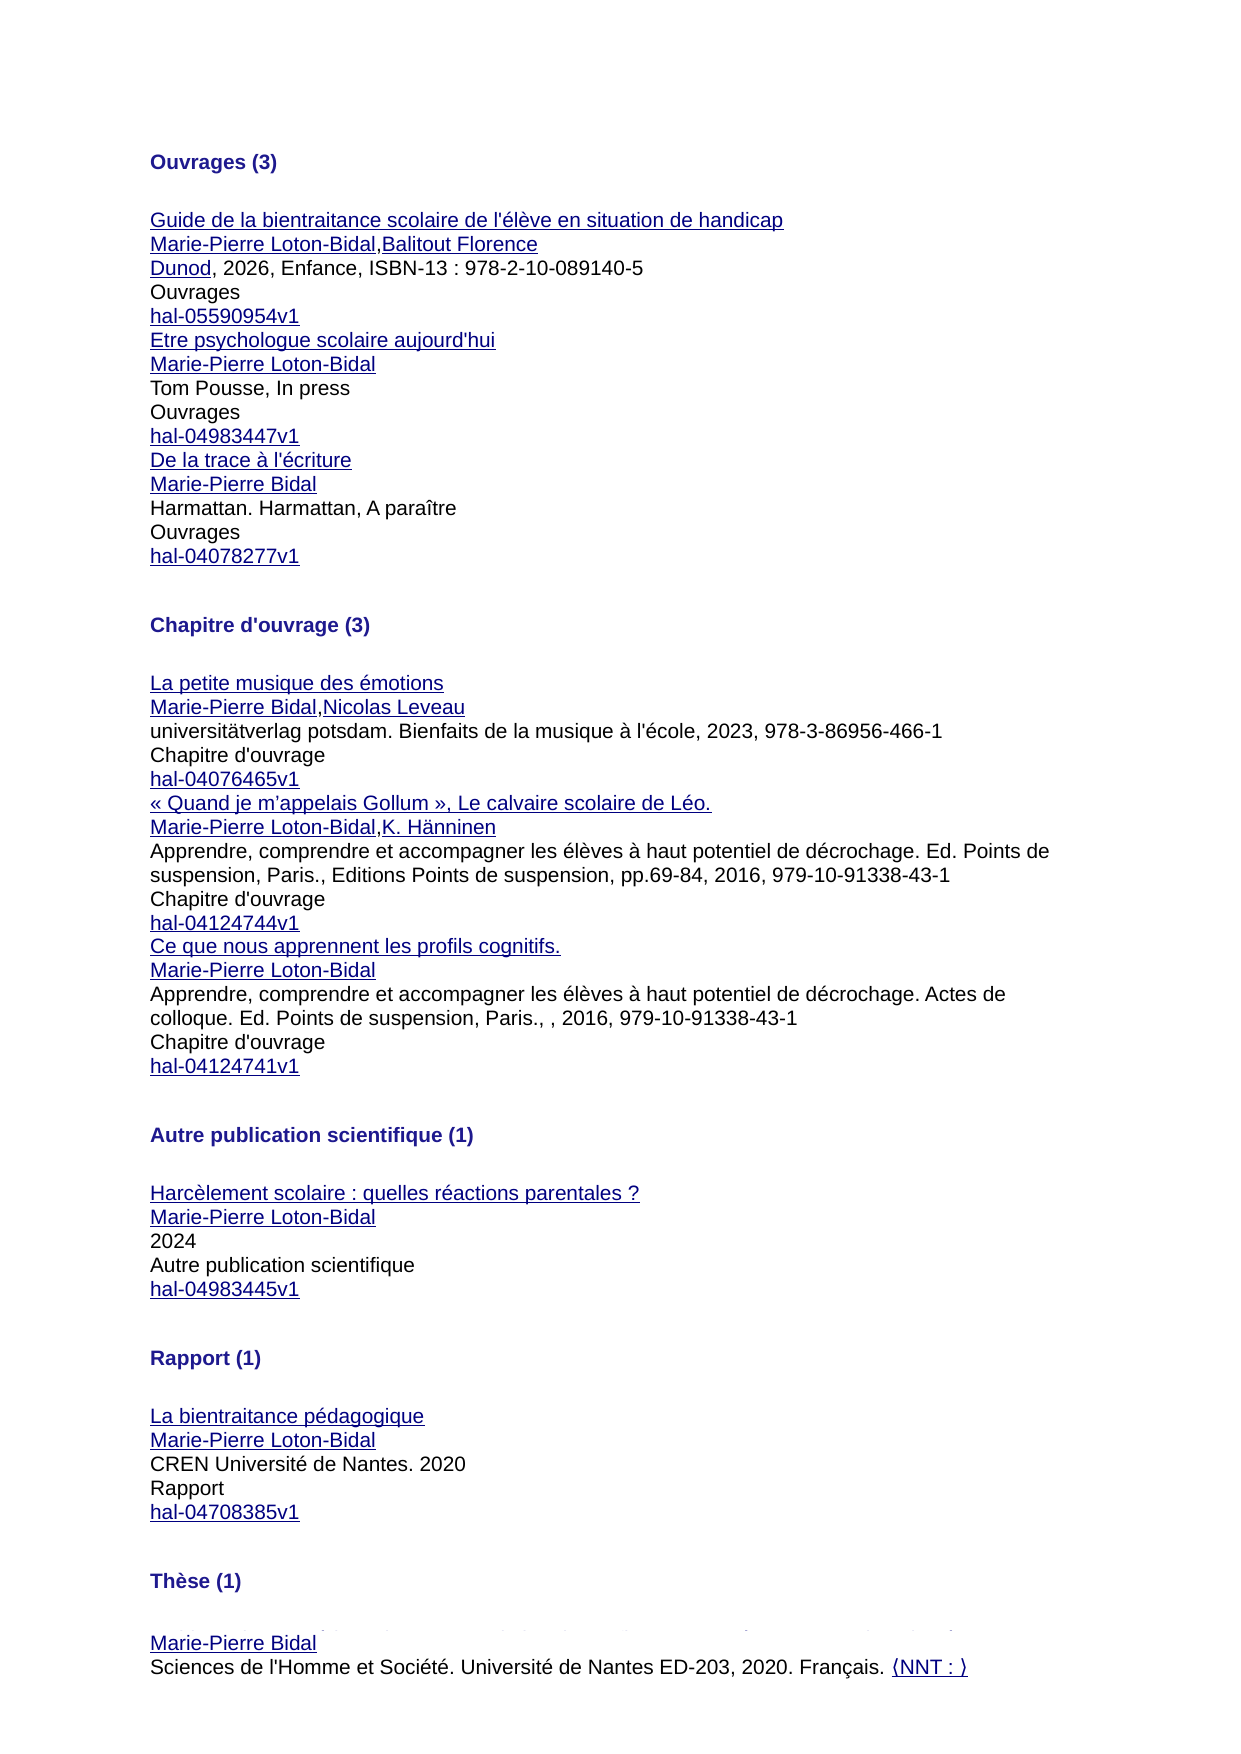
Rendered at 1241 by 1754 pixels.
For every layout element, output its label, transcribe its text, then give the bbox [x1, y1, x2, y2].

table_cell « Quand je m’appelais Gollum », Le calvaire scolaire de Léo. Marie-Pierre Loton-Bidal,K. Hänninen Apprendre, comprendre et accompagner les élèves à haut potentiel de décrochage. Ed. Points de suspension, Paris., Editions Points de suspension, pp.69-84, 2016, 979-10-91338-43-1 Chapitre d'ouvrage hal-04124744v1 [150, 791, 1090, 934]
table_header Guide de la bientraitance scolaire de l'élève en situation de handicap Marie-Pierre Loton-Bidal,Balitout Florence Dunod, 2026, Enfance, ISBN‑13 : 978‑2‑10‑089140‑5 Ouvrages hal-05590954v1 [150, 208, 1090, 328]
subtitle Rapport (1) [150, 1346, 1090, 1370]
table_header La petite musique des émotions Marie-Pierre Bidal,Nicolas Leveau universitätverlag potsdam. Bienfaits de la musique à l'école, 2023, 978-3-86956-466-1 Chapitre d'ouvrage hal-04076465v1 [150, 671, 1090, 791]
table_cell De la trace à l'écriture Marie-Pierre Bidal Harmattan. Harmattan, A paraître Ouvrages hal-04078277v1 [150, 448, 1090, 568]
subtitle Chapitre d'ouvrage (3) [150, 612, 1090, 636]
subtitle Thèse (1) [150, 1569, 1090, 1593]
table_header La bientraitance pédagogique : une relation de confiance partagée, une attention ajustée Marie-Pierre Bidal Sciences de l'Homme et Société. Université de Nantes ED-203, 2020. Français. ⟨NNT : ⟩ [150, 1627, 1090, 1679]
table_cell Etre psychologue scolaire aujourd'hui Marie-Pierre Loton-Bidal Tom Pousse, In press Ouvrages hal-04983447v1 [150, 328, 1090, 448]
table_header La bientraitance pédagogique Marie-Pierre Loton-Bidal CREN Université de Nantes. 2020 Rapport hal-04708385v1 [150, 1404, 1090, 1524]
subtitle Ouvrages (3) [150, 150, 1090, 174]
subtitle Autre publication scientifique (1) [150, 1123, 1090, 1147]
table_cell Ce que nous apprennent les profils cognitifs. Marie-Pierre Loton-Bidal Apprendre, comprendre et accompagner les élèves à haut potentiel de décrochage. Actes de colloque. Ed. Points de suspension, Paris., , 2016, 979-10-91338-43-1 Chapitre d'ouvrage hal-04124741v1 [150, 934, 1090, 1078]
table_header Harcèlement scolaire : quelles réactions parentales ? Marie-Pierre Loton-Bidal 2024 Autre publication scientifique hal-04983445v1 [150, 1181, 1090, 1301]
